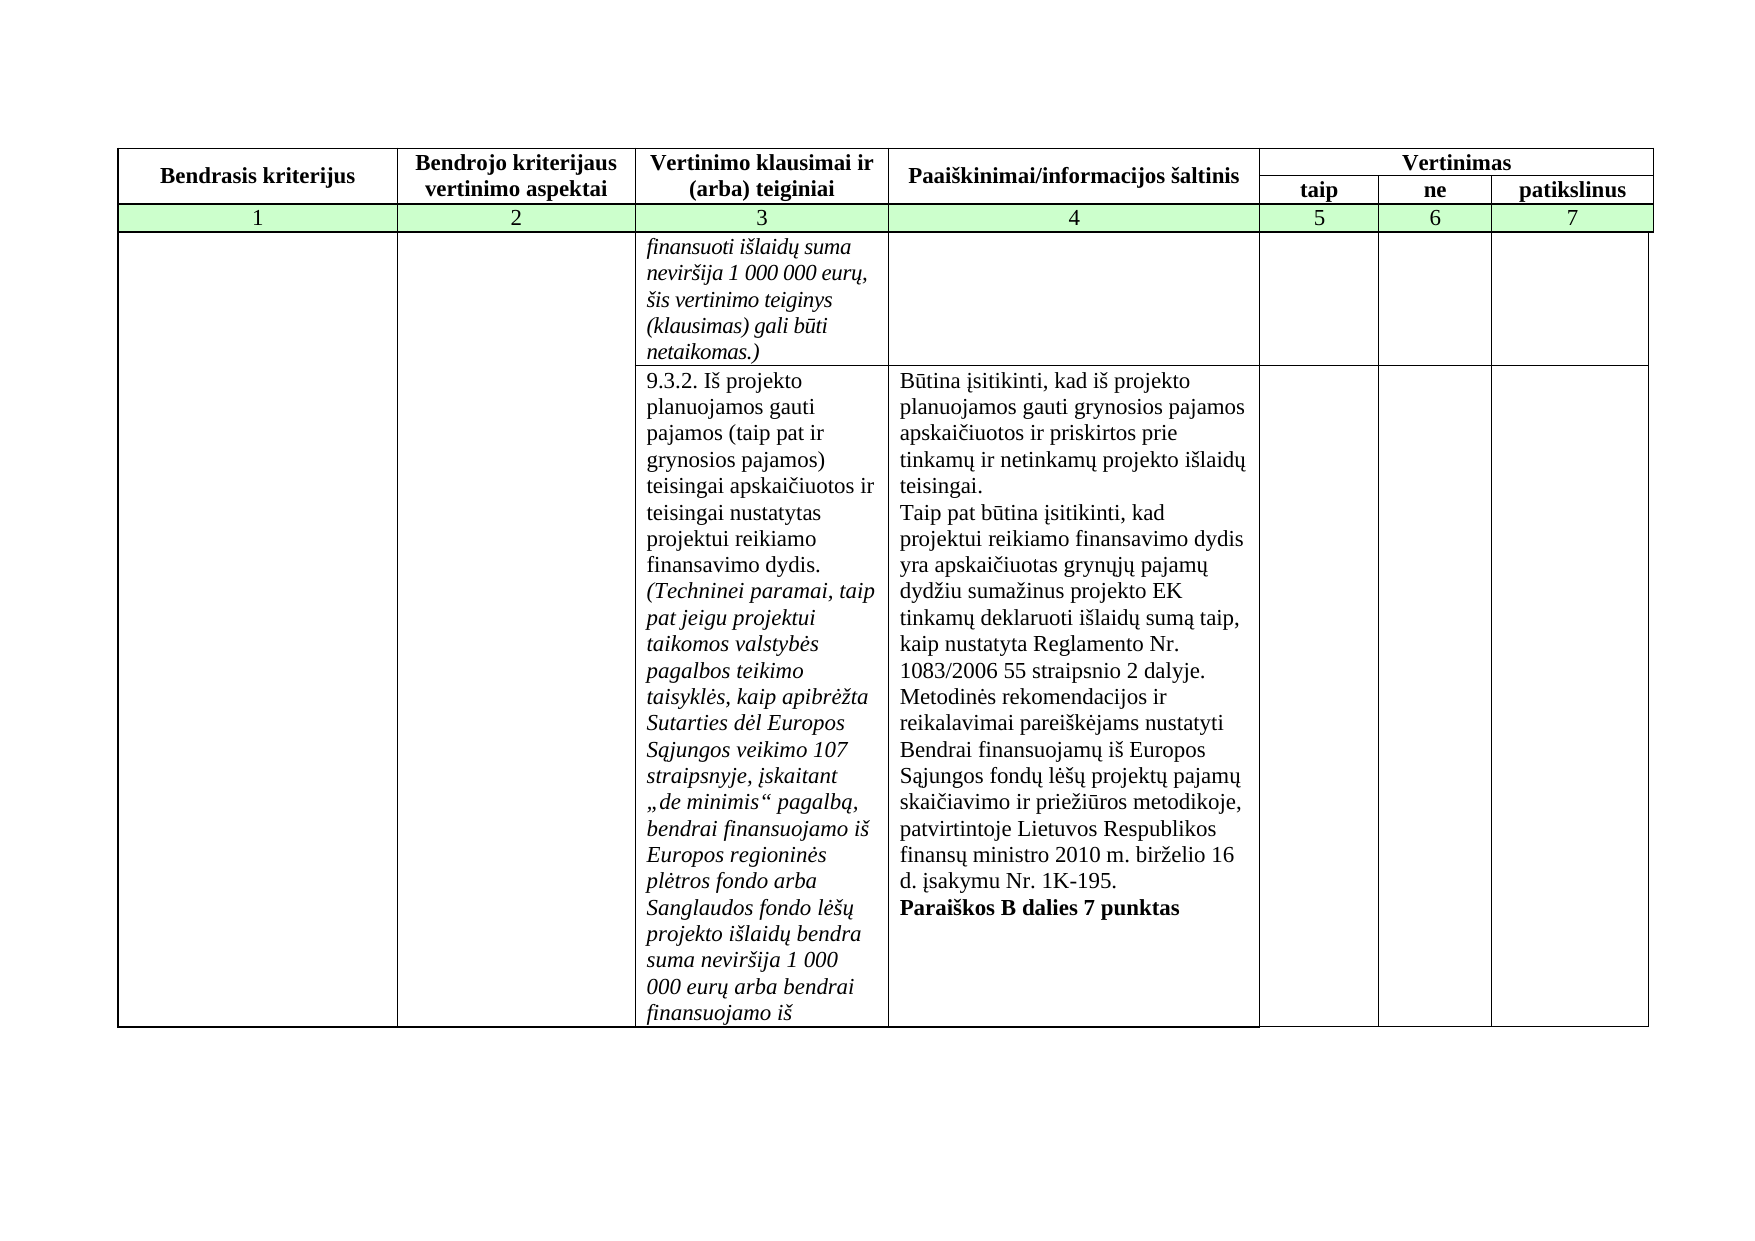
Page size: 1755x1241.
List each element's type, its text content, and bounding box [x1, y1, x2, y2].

table_cell 9.3.2. Iš projekto planuojamos gauti pajamos (taip pat ir grynosios pajamos) teisingai apskaičiuotos ir teisingai nustatytas projektui reikiamo finansavimo dydis. (Techninei paramai, taip pat jeigu projektui taikomos valstybės pagalbos teikimo taisyklės, kaip apibrėžta Sutarties dėl Europos Sąjungos veikimo 107 straipsnyje, įskaitant „de minimis“ pagalbą, bendrai finansuojamo iš Europos regioninės plėtros fondo arba Sanglaudos fondo lėšų projekto išlaidų bendra suma neviršija 1 000 000 eurų arba bendrai finansuojamo iš [636, 366, 888, 1026]
table_header Vertinimas [1260, 149, 1653, 175]
table_cell [1492, 233, 1648, 365]
table_cell 3 [636, 205, 888, 231]
table_header Bendrasis kriterijus [119, 149, 397, 202]
table_cell [398, 233, 635, 1026]
table_cell 4 [889, 205, 1259, 231]
table_cell [1379, 233, 1491, 365]
table_cell [119, 233, 397, 1026]
table_cell [1379, 366, 1491, 1026]
table_cell 6 [1379, 205, 1491, 231]
table_cell [1649, 365, 1653, 1026]
table_cell 2 [398, 205, 635, 231]
table_cell finansuoti išlaidų suma neviršija 1 000 000 eurų, šis vertinimo teiginys (klausimas) gali būti netaikomas.) [636, 233, 888, 365]
table_cell [889, 233, 1259, 365]
table_cell 5 [1260, 205, 1378, 231]
table_cell [1492, 366, 1648, 1026]
table_cell Būtina įsitikinti, kad iš projekto planuojamos gauti grynosios pajamos apskaičiuotos ir priskirtos prie tinkamų ir netinkamų projekto išlaidų teisingai. Taip pat būtina įsitikinti, kad projektui reikiamo finansavimo dydis yra apskaičiuotas grynųjų pajamų dydžiu sumažinus projekto EK tinkamų deklaruoti išlaidų sumą taip, kaip nustatyta Reglamento Nr. 1083/2006 55 straipsnio 2 dalyje. Metodinės rekomendacijos ir reikalavimai pareiškėjams nustatyti Bendrai finansuojamų iš Europos Sąjungos fondų lėšų projektų pajamų skaičiavimo ir priežiūros metodikoje, patvirtintoje Lietuvos Respublikos finansų ministro 2010 m. birželio 16 d. įsakymu Nr. 1K-195. Paraiškos B dalies 7 punktas [889, 366, 1259, 1026]
table_cell [1649, 233, 1653, 365]
table_cell ne [1379, 176, 1491, 202]
table_header Bendrojo kriterijaus vertinimo aspektai [398, 149, 635, 202]
table_cell [1260, 366, 1378, 1026]
table_header Vertinimo klausimai ir (arba) teiginiai [636, 149, 888, 202]
table_cell patikslinus [1492, 176, 1653, 202]
table_cell 7 [1492, 205, 1653, 231]
table_cell taip [1260, 176, 1378, 202]
table_header Paaiškinimai/informacijos šaltinis [889, 149, 1259, 202]
table_cell [1260, 233, 1378, 365]
table_cell 1 [119, 205, 397, 231]
